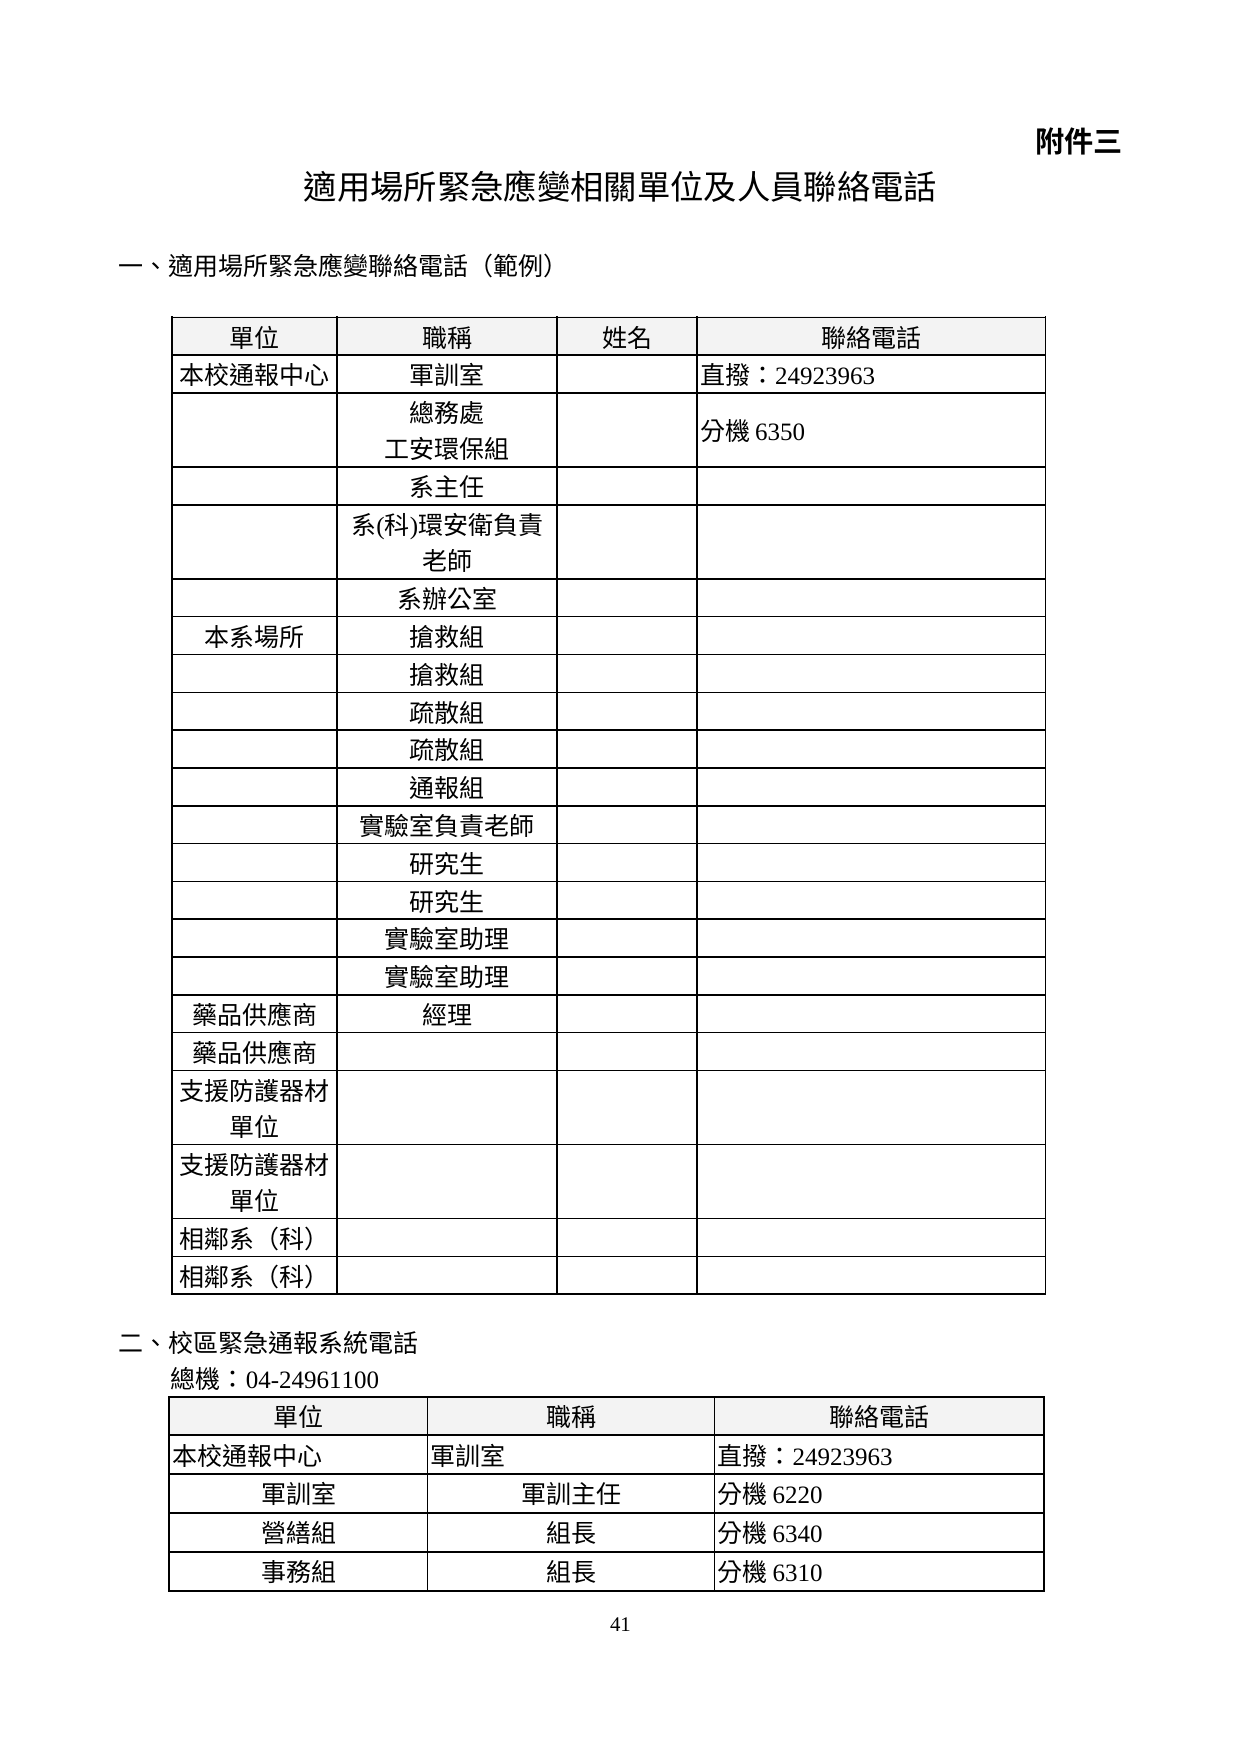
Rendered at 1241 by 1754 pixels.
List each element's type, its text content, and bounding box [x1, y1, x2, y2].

table_header 聯絡電話 [715, 1398, 1043, 1434]
table_cell 總務處 工安環保組 [338, 394, 556, 466]
table_header 聯絡電話 [698, 318, 1045, 354]
table_cell [558, 958, 696, 994]
table_cell 事務組 [170, 1553, 427, 1590]
table_cell 經理 [338, 996, 556, 1032]
table_cell 分機6220 [715, 1475, 1043, 1512]
table_cell [698, 958, 1045, 994]
text 一、適用場所緊急應變聯絡電話（範例） [118, 246, 1128, 282]
table_header 姓名 [558, 318, 696, 354]
table_cell [698, 1071, 1045, 1144]
table_cell 本校通報中心 [173, 356, 336, 392]
table_cell 軍訓室 [170, 1475, 427, 1512]
table_cell 系(科)環安衛負責老師 [338, 506, 556, 578]
table_cell [173, 920, 336, 956]
table_cell [173, 655, 336, 691]
table_cell 疏散組 [338, 693, 556, 729]
table_cell 支援防護器材單位 [173, 1145, 336, 1218]
table_cell 軍訓主任 [428, 1475, 714, 1512]
table_cell [698, 731, 1045, 767]
table_cell [558, 1033, 696, 1069]
text 總機：04-24961100 [118, 1360, 1128, 1396]
table_header 單位 [173, 318, 336, 354]
table_cell [173, 506, 336, 578]
table_cell [698, 617, 1045, 654]
text 附件三 [118, 118, 1122, 160]
table_cell 營繕組 [170, 1514, 427, 1551]
table_cell 支援防護器材單位 [173, 1071, 336, 1144]
table_cell [558, 882, 696, 918]
table_cell 實驗室負責老師 [338, 807, 556, 843]
table_cell [558, 693, 696, 729]
table_cell [698, 844, 1045, 881]
table_header 單位 [170, 1398, 427, 1434]
table_cell [558, 769, 696, 805]
table_cell [698, 1219, 1045, 1256]
table_cell 藥品供應商 [173, 1033, 336, 1069]
table_cell [558, 844, 696, 881]
table_cell [338, 1219, 556, 1256]
table_cell [558, 1145, 696, 1218]
table_cell [558, 356, 696, 392]
table_cell [698, 1145, 1045, 1218]
table_header 職稱 [428, 1398, 714, 1434]
table_cell 軍訓室 [338, 356, 556, 392]
table_cell 分機6350 [698, 394, 1045, 466]
table_cell [558, 468, 696, 504]
table_cell [338, 1257, 556, 1293]
table_cell [698, 655, 1045, 691]
table_cell [698, 807, 1045, 843]
table_cell [173, 731, 336, 767]
table_cell [173, 468, 336, 504]
table_cell 本校通報中心 [170, 1436, 427, 1473]
table_cell 相鄰系（科） [173, 1219, 336, 1256]
table_cell [173, 769, 336, 805]
table_cell 藥品供應商 [173, 996, 336, 1032]
table_cell [338, 1145, 556, 1218]
table_cell [698, 769, 1045, 805]
table_cell [173, 693, 336, 729]
table_cell [698, 1033, 1045, 1069]
table_cell 分機6310 [715, 1553, 1043, 1590]
table_cell 直撥：24923963 [715, 1436, 1043, 1473]
table_cell 搶救組 [338, 617, 556, 654]
table_cell 分機6340 [715, 1514, 1043, 1551]
table_cell [558, 731, 696, 767]
table_cell [558, 920, 696, 956]
table_cell [698, 1257, 1045, 1293]
table_cell 軍訓室 [428, 1436, 714, 1473]
table_cell [698, 920, 1045, 956]
table_cell [173, 580, 336, 616]
table_cell 直撥：24923963 [698, 356, 1045, 392]
table_cell [558, 617, 696, 654]
table_cell [558, 807, 696, 843]
table_cell [338, 1071, 556, 1144]
table_cell [173, 807, 336, 843]
table_cell 實驗室助理 [338, 920, 556, 956]
table_cell [558, 655, 696, 691]
table_cell [558, 394, 696, 466]
table_cell 通報組 [338, 769, 556, 805]
table_cell [173, 394, 336, 466]
table_cell 組長 [428, 1514, 714, 1551]
table_cell [558, 580, 696, 616]
table_cell 系主任 [338, 468, 556, 504]
table_cell [173, 958, 336, 994]
table_cell 研究生 [338, 882, 556, 918]
table_cell 搶救組 [338, 655, 556, 691]
table_cell [558, 506, 696, 578]
table_cell [558, 996, 696, 1032]
table_cell 組長 [428, 1553, 714, 1590]
text 二、校區緊急通報系統電話 [118, 1324, 1128, 1360]
text 適用場所緊急應變相關單位及人員聯絡電話 [118, 160, 1122, 209]
table_cell [698, 580, 1045, 616]
table_cell [173, 844, 336, 881]
table_cell 研究生 [338, 844, 556, 881]
table_cell [558, 1071, 696, 1144]
table_header 職稱 [338, 318, 556, 354]
table_cell [558, 1219, 696, 1256]
table_cell 本系場所 [173, 617, 336, 654]
table_cell 相鄰系（科） [173, 1257, 336, 1293]
table_cell [698, 693, 1045, 729]
table_cell [558, 1257, 696, 1293]
table_cell [698, 506, 1045, 578]
table_cell 疏散組 [338, 731, 556, 767]
table_cell [698, 996, 1045, 1032]
table_cell 系辦公室 [338, 580, 556, 616]
table_cell 實驗室助理 [338, 958, 556, 994]
table_cell [173, 882, 336, 918]
table_cell [338, 1033, 556, 1069]
table_cell [698, 882, 1045, 918]
table_cell [698, 468, 1045, 504]
